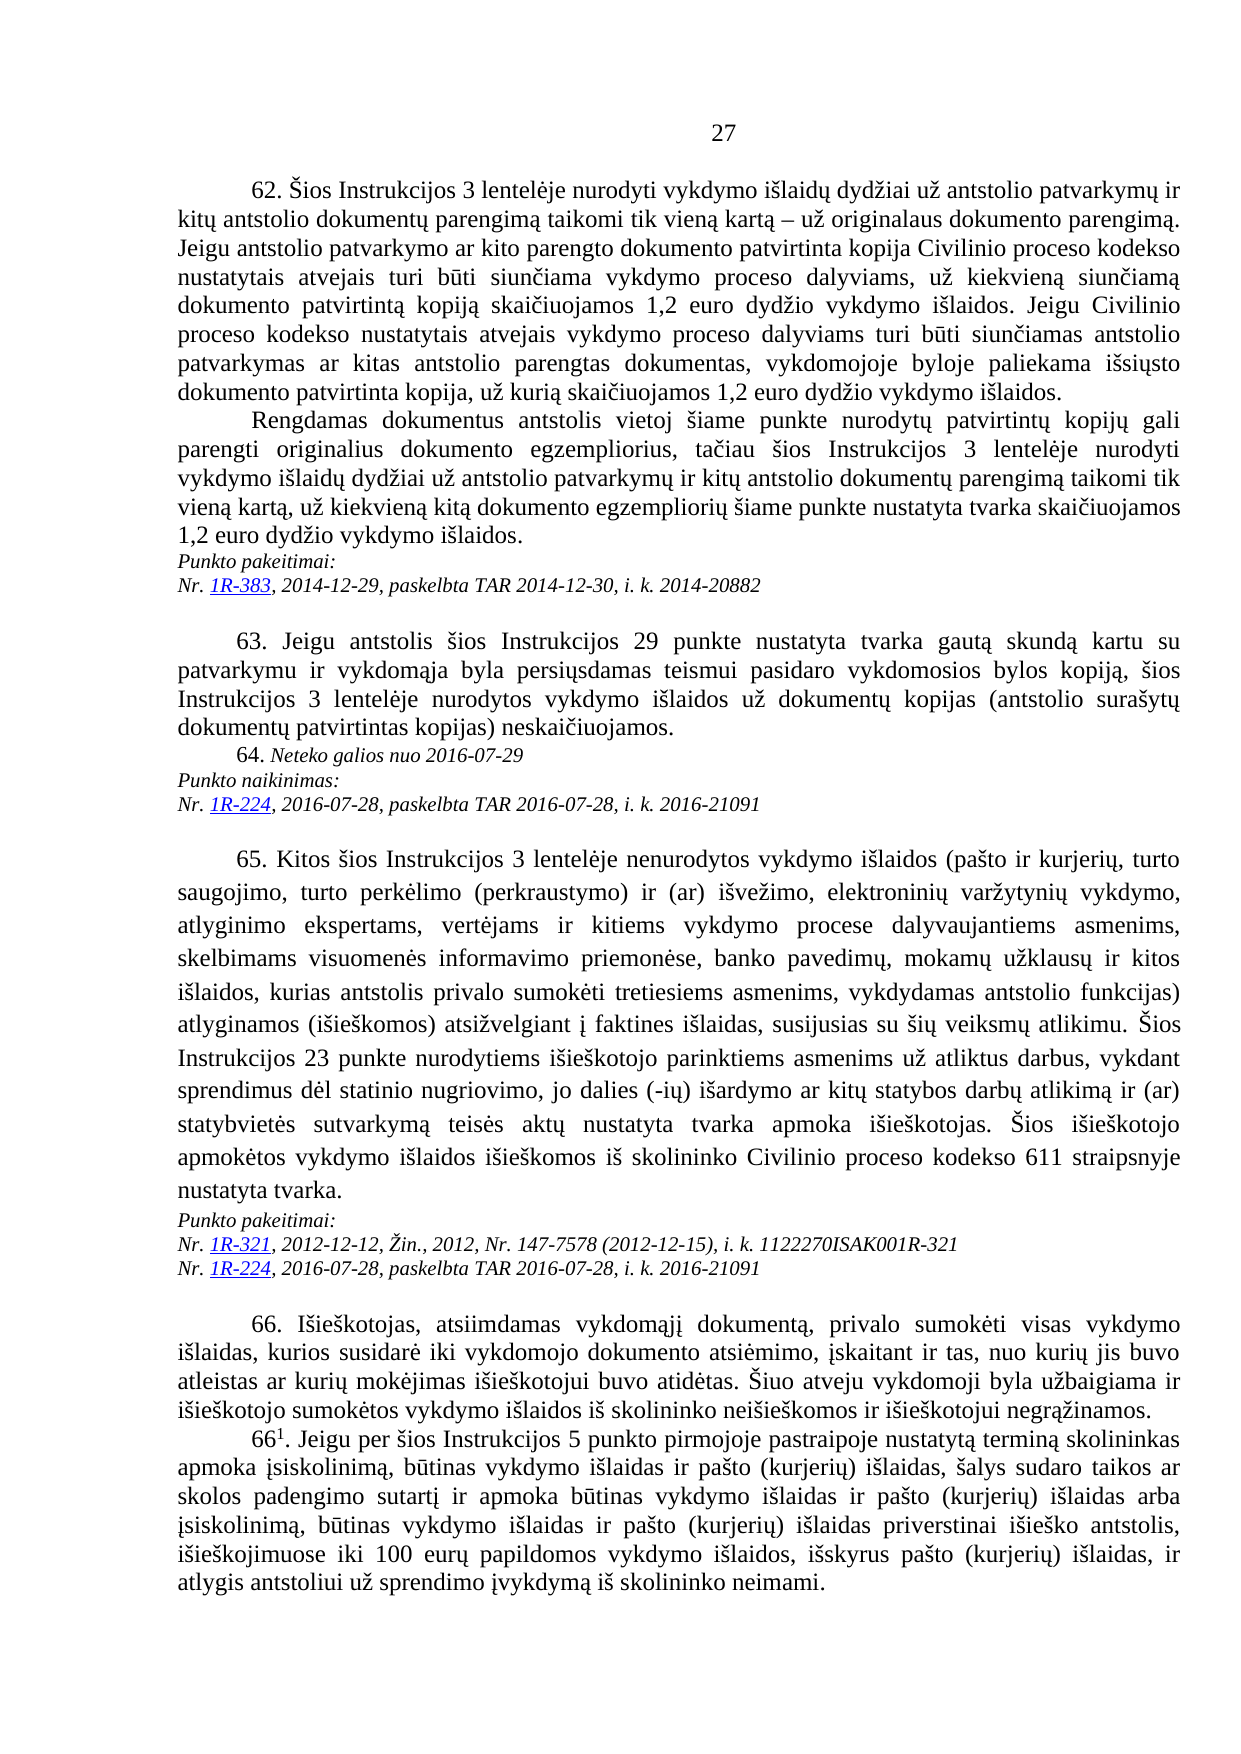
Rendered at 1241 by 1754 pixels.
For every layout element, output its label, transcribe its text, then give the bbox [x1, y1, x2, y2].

text Nr. 1R-224, 2016-07-28, paskelbta TAR 2016-07-28, i. k. 2016-21091 [177, 1256, 1181, 1280]
text 65. Kitos šios Instrukcijos 3 lentelėje nenurodytos vykdymo išlaidos (pašto ir kurjerių, turto saugojimo, turto perkėlimo (perkraustymo) ir (ar) išvežimo, elektroninių varžytynių vykdymo, atlyginimo ekspertams, vertėjams ir kitiems vykdymo procese dalyvaujantiems asmenims, skelbimams visuomenės informavimo priemonėse, banko pavedimų, mokamų užklausų ir kitos išlaidos, kurias antstolis privalo sumokėti tretiesiems asmenims, vykdydamas antstolio funkcijas) atlyginamos (išieškomos) atsižvelgiant į faktines išlaidas, susijusias su šių veiksmų atlikimu. Šios Instrukcijos 23 punkte nurodytiems išieškotojo parinktiems asmenims už atliktus darbus, vykdant sprendimus dėl statinio nugriovimo, jo dalies (-ių) išardymo ar kitų statybos darbų atlikimą ir (ar) statybvietės sutvarkymą teisės aktų nustatyta tvarka apmoka išieškotojas. Šios išieškotojo apmokėtos vykdymo išlaidos išieškomos iš skolininko Civilinio proceso kodekso 611 straipsnyje nustatyta tvarka. [177, 844, 1181, 1203]
text 64. Neteko galios nuo 2016-07-29 [177, 741, 1181, 768]
text 63. Jeigu antstolis šios Instrukcijos 29 punkte nustatyta tvarka gautą skundą kartu su patvarkymu ir vykdomąja byla persiųsdamas teismui pasidaro vykdomosios bylos kopiją, šios Instrukcijos 3 lentelėje nurodytos vykdymo išlaidos už dokumentų kopijas (antstolio surašytų dokumentų patvirtintas kopijas) neskaičiuojamos. [177, 626, 1181, 741]
text 62. Šios Instrukcijos 3 lentelėje nurodyti vykdymo išlaidų dydžiai už antstolio patvarkymų ir kitų antstolio dokumentų parengimą taikomi tik vieną kartą – už originalaus dokumento parengimą. Jeigu antstolio patvarkymo ar kito parengto dokumento patvirtinta kopija Civilinio proceso kodekso nustatytais atvejais turi būti siunčiama vykdymo proceso dalyviams, už kiekvieną siunčiamą dokumento patvirtintą kopiją skaičiuojamos 1,2 euro dydžio vykdymo išlaidos. Jeigu Civilinio proceso kodekso nustatytais atvejais vykdymo proceso dalyviams turi būti siunčiamas antstolio patvarkymas ar kitas antstolio parengtas dokumentas, vykdomojoje byloje paliekama išsiųsto dokumento patvirtinta kopija, už kurią skaičiuojamos 1,2 euro dydžio vykdymo išlaidos. [177, 176, 1181, 406]
text Nr. 1R-321, 2012-12-12, Žin., 2012, Nr. 147-7578 (2012-12-15), i. k. 1122270ISAK001R-321 [177, 1232, 1181, 1256]
text 661. Jeigu per šios Instrukcijos 5 punkto pirmojoje pastraipoje nustatytą terminą skolininkas apmoka įsiskolinimą, būtinas vykdymo išlaidas ir pašto (kurjerių) išlaidas, šalys sudaro taikos ar skolos padengimo sutartį ir apmoka būtinas vykdymo išlaidas ir pašto (kurjerių) išlaidas arba įsiskolinimą, būtinas vykdymo išlaidas ir pašto (kurjerių) išlaidas priverstinai išieško antstolis, išieškojimuose iki 100 eurų papildomos vykdymo išlaidos, išskyrus pašto (kurjerių) išlaidas, ir atlygis antstoliui už sprendimo įvykdymą iš skolininko neimami. [177, 1424, 1181, 1596]
text Nr. 1R-224, 2016-07-28, paskelbta TAR 2016-07-28, i. k. 2016-21091 [177, 792, 1181, 816]
text Punkto pakeitimai: [177, 1208, 1181, 1232]
text Rengdamas dokumentus antstolis vietoj šiame punkte nurodytų patvirtintų kopijų gali parengti originalius dokumento egzempliorius, tačiau šios Instrukcijos 3 lentelėje nurodyti vykdymo išlaidų dydžiai už antstolio patvarkymų ir kitų antstolio dokumentų parengimą taikomi tik vieną kartą, už kiekvieną kitą dokumento egzempliorių šiame punkte nustatyta tvarka skaičiuojamos 1,2 euro dydžio vykdymo išlaidos. [177, 406, 1181, 549]
text Punkto pakeitimai: [177, 549, 1181, 573]
text 66. Išieškotojas, atsiimdamas vykdomąjį dokumentą, privalo sumokėti visas vykdymo išlaidas, kurios susidarė iki vykdomojo dokumento atsiėmimo, įskaitant ir tas, nuo kurių jis buvo atleistas ar kurių mokėjimas išieškotojui buvo atidėtas. Šiuo atveju vykdomoji byla užbaigiama ir išieškotojo sumokėtos vykdymo išlaidos iš skolininko neišieškomos ir išieškotojui negrąžinamos. [177, 1309, 1181, 1424]
text Punkto naikinimas: [177, 768, 1181, 792]
text Nr. 1R-383, 2014-12-29, paskelbta TAR 2014-12-30, i. k. 2014-20882 [177, 573, 1181, 597]
